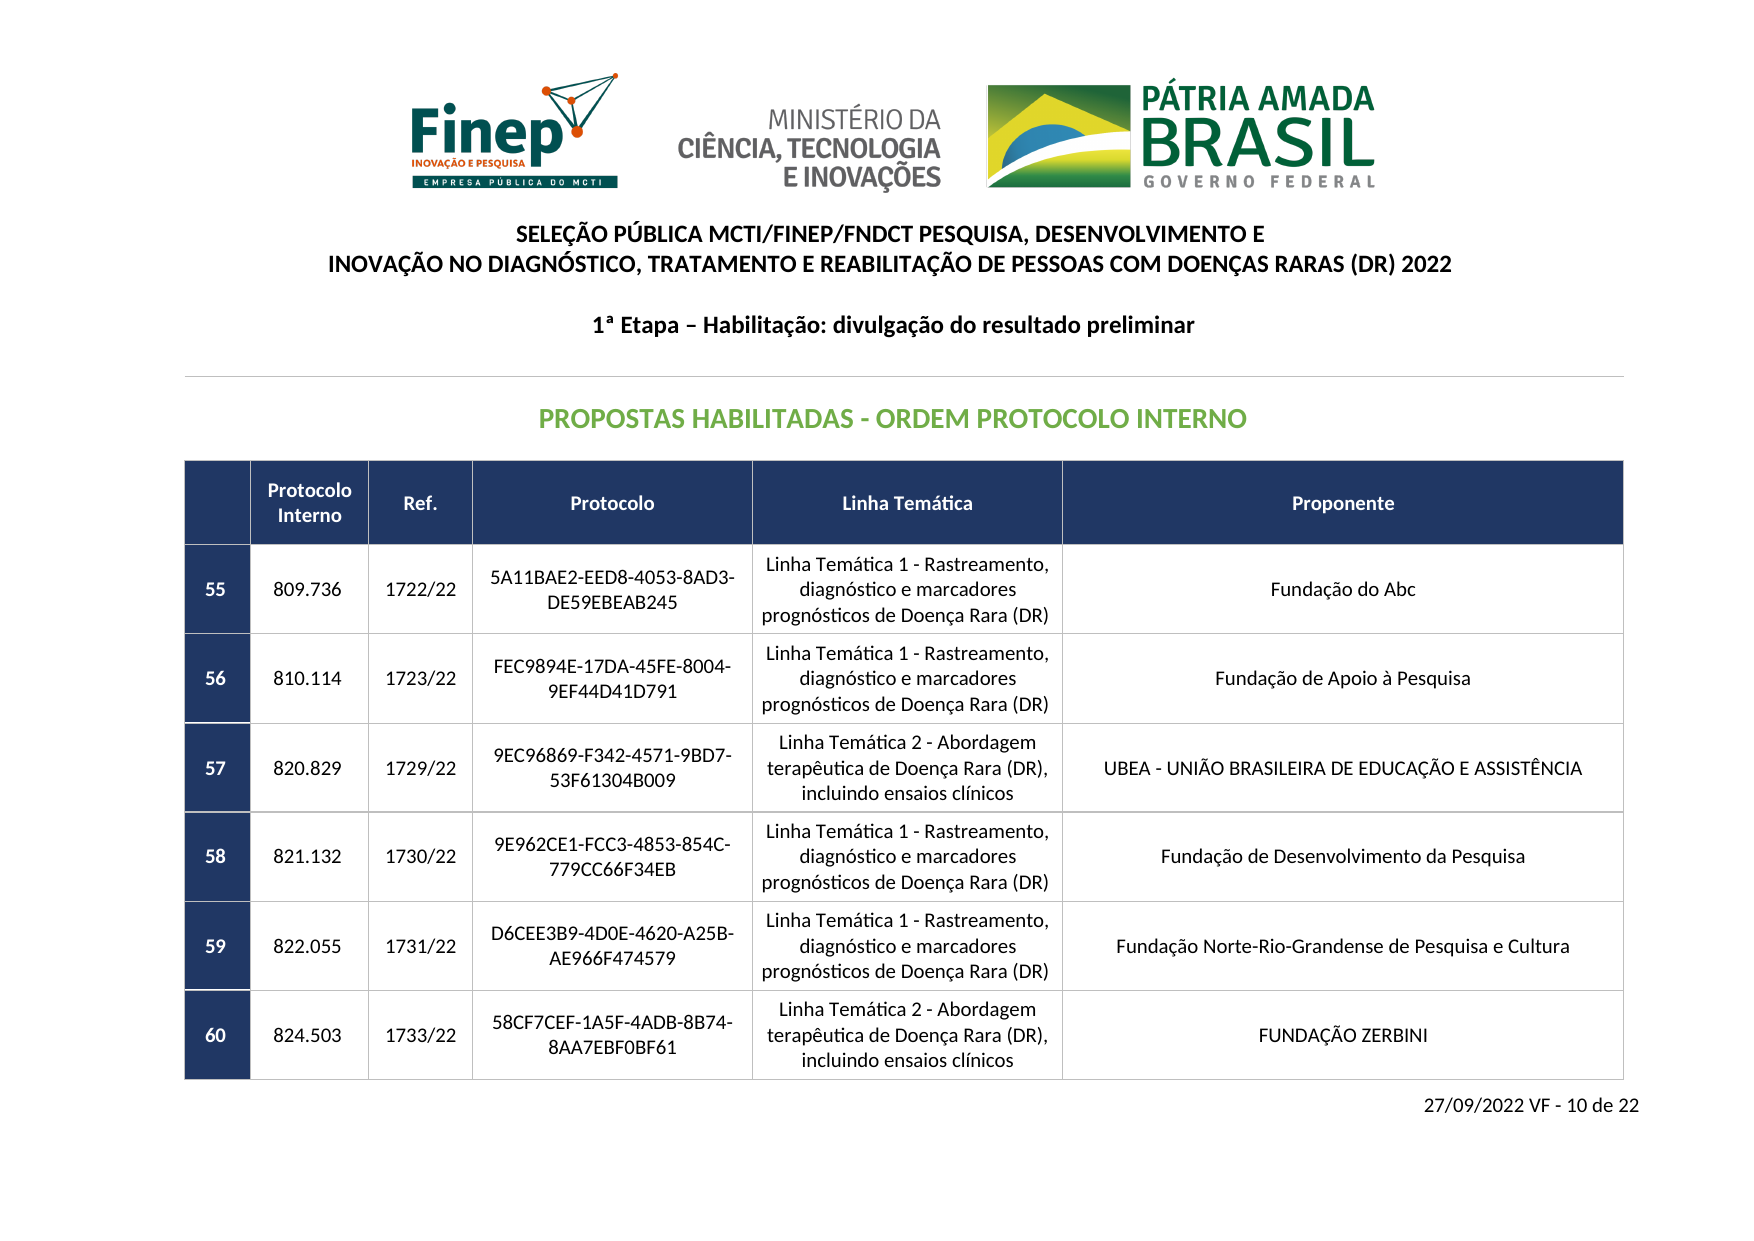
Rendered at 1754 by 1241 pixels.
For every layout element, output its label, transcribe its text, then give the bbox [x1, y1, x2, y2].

table_cell 1723/22 [369, 634, 472, 722]
table_cell Linha Temática 1 - Rastreamento, diagnóstico e marcadores prognósticos de Doença Rara (DR) [753, 545, 1062, 633]
table_cell 58CF7CEF-1A5F-4ADB-8B74-8AA7EBF0BF61 [473, 991, 752, 1079]
table_cell 60 [185, 991, 250, 1079]
table_cell FUNDAÇÃO ZERBINI [1063, 991, 1623, 1079]
table_cell FEC9894E-17DA-45FE-8004-9EF44D41D791 [473, 634, 752, 722]
table_cell 58 [185, 813, 250, 901]
table_cell 9EC96869-F342-4571-9BD7-53F61304B009 [473, 724, 752, 811]
table_header [177, 376, 185, 1080]
table_cell 1729/22 [369, 724, 472, 811]
table_cell [185, 461, 250, 544]
table_cell UBEA - UNIÃO BRASILEIRA DE EDUCAÇÃO E ASSISTÊNCIA [1063, 724, 1623, 811]
table_cell 1730/22 [369, 813, 472, 901]
table_cell 1722/22 [369, 545, 472, 633]
table_cell Protocolo Interno [251, 461, 368, 544]
table_cell 5A11BAE2-EED8-4053-8AD3-DE59EBEAB245 [473, 545, 752, 633]
table_cell Linha Temática 1 - Rastreamento, diagnóstico e marcadores prognósticos de Doença Rara (DR) [753, 634, 1062, 722]
table_cell Linha Temática [753, 461, 1062, 544]
table_cell D6CEE3B9-4D0E-4620-A25B-AE966F474579 [473, 902, 752, 989]
table_cell 821.132 [251, 813, 368, 901]
table_cell Linha Temática 1 - Rastreamento, diagnóstico e marcadores prognósticos de Doença Rara (DR) [753, 813, 1062, 901]
table_header [148, 376, 177, 1080]
table_cell Linha Temática 1 - Rastreamento, diagnóstico e marcadores prognósticos de Doença Rara (DR) [753, 902, 1062, 989]
table_cell 55 [185, 545, 250, 633]
table_cell 57 [185, 724, 250, 811]
table_cell 56 [185, 634, 250, 722]
table_cell 59 [185, 902, 250, 989]
table_cell Fundação de Desenvolvimento da Pesquisa [1063, 813, 1623, 901]
table_cell 1731/22 [369, 902, 472, 989]
table_cell 820.829 [251, 724, 368, 811]
table_cell Protocolo [473, 461, 752, 544]
table_header [1624, 376, 1754, 1080]
table_cell 822.055 [251, 902, 368, 989]
table_cell 809.736 [251, 545, 368, 633]
table_cell Fundação de Apoio à Pesquisa [1063, 634, 1623, 722]
table_cell 810.114 [251, 634, 368, 722]
table_cell Fundação Norte-Rio-Grandense de Pesquisa e Cultura [1063, 902, 1623, 989]
table_cell 1733/22 [369, 991, 472, 1079]
table_cell Linha Temática 2 - Abordagem terapêutica de Doença Rara (DR), incluindo ensaios clínicos [753, 991, 1062, 1079]
table_cell Proponente [1063, 461, 1623, 544]
table_cell 824.503 [251, 991, 368, 1079]
table_cell Fundação do Abc [1063, 545, 1623, 633]
table_cell Linha Temática 2 - Abordagem terapêutica de Doença Rara (DR), incluindo ensaios clínicos [753, 724, 1062, 811]
table_cell PROPOSTAS HABILITADAS - ORDEM PROTOCOLO INTERNO [185, 377, 1624, 460]
table_cell 9E962CE1-FCC3-4853-854C-779CC66F34EB [473, 813, 752, 901]
table_cell Ref. [369, 461, 472, 544]
